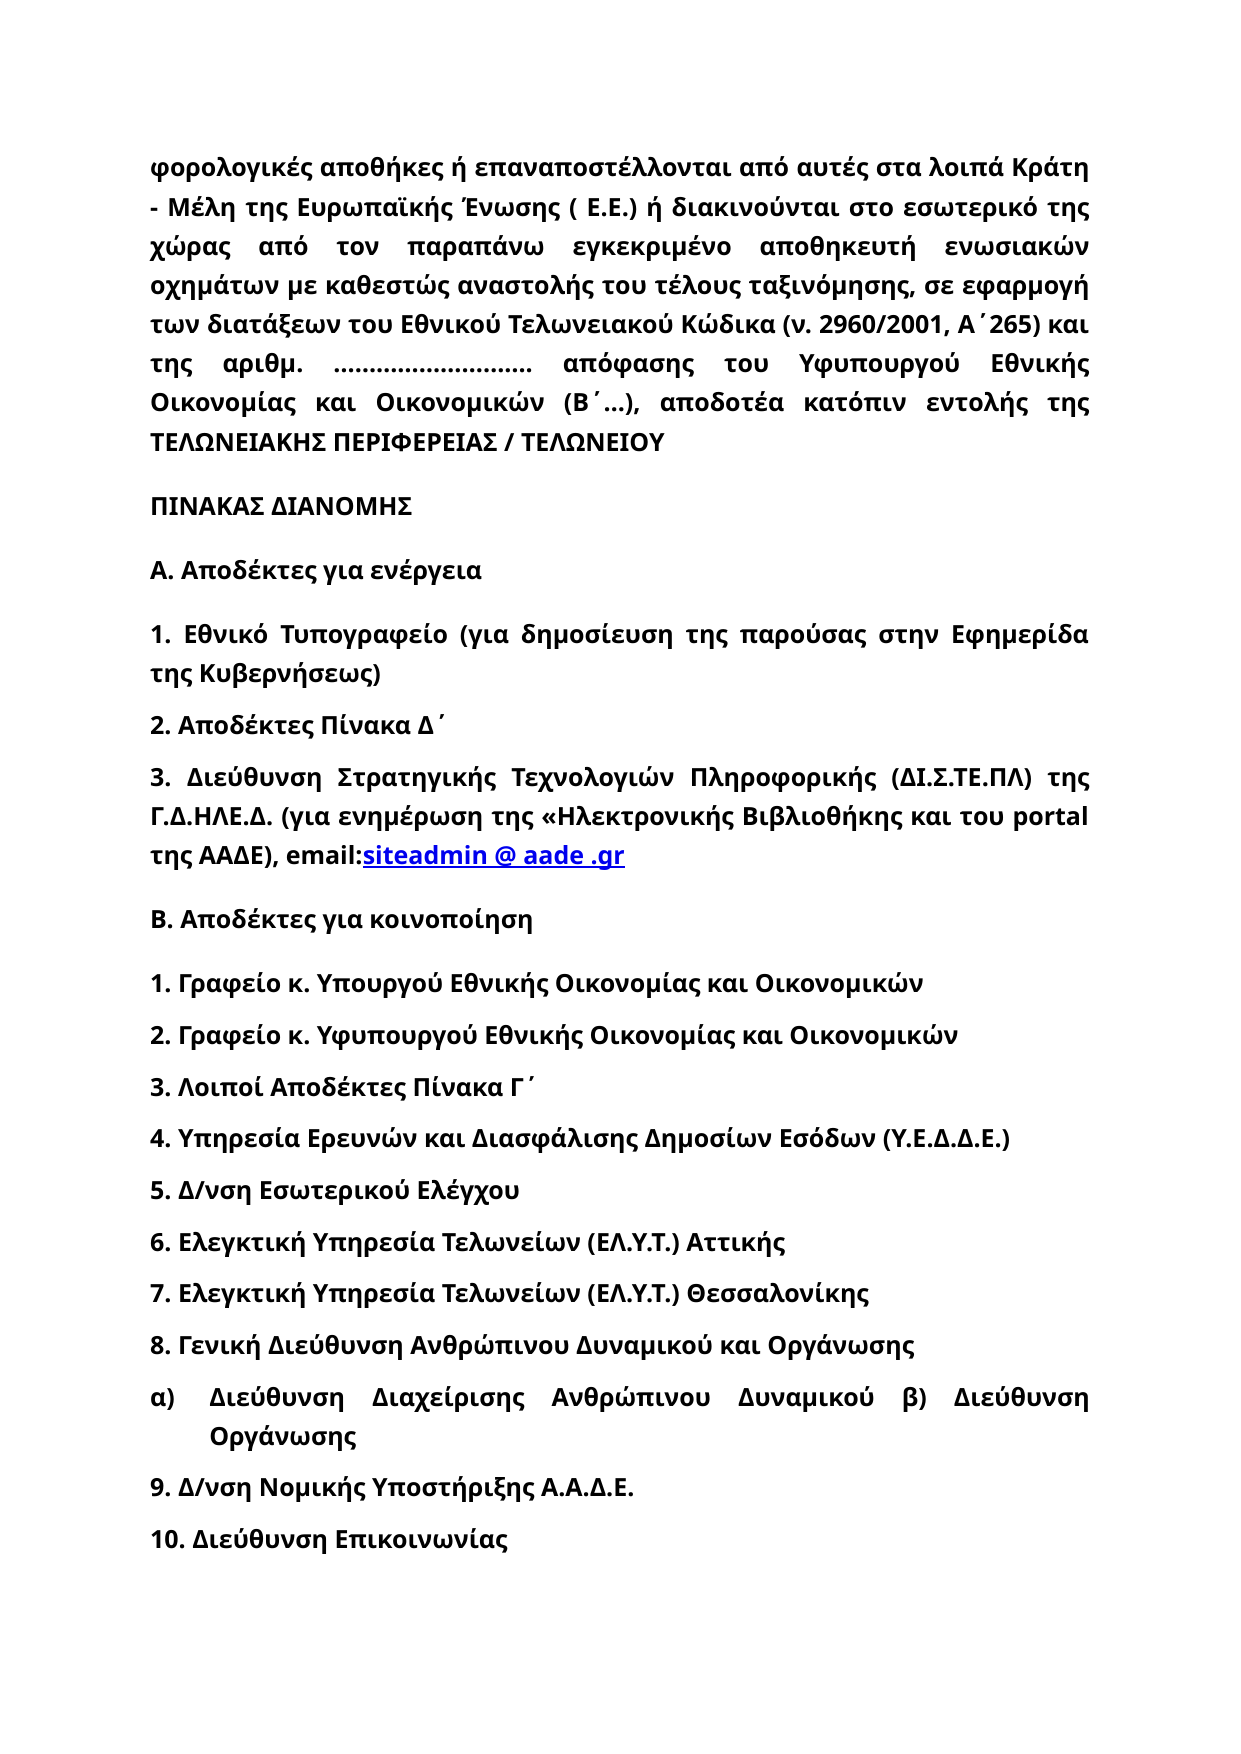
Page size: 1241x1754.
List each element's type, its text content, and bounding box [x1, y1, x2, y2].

text 2. Γραφείο κ. Υφυπουργού Εθνικής Οικονομίας και Οικονομικών [150, 1017, 1090, 1052]
text ΠΙΝΑΚΑΣ ΔΙΑΝΟΜΗΣ [150, 488, 1090, 522]
text Β. Αποδέκτες για κοινοποίηση [150, 902, 1090, 936]
text 8. Γενική Διεύθυνση Ανθρώπινου Δυναμικού και Οργάνωσης [150, 1327, 1090, 1362]
text 7. Ελεγκτική Υπηρεσία Τελωνείων (ΕΛ.Υ.Τ.) Θεσσαλονίκης [150, 1276, 1090, 1310]
text 3. Διεύθυνση Στρατηγικής Τεχνολογιών Πληροφορικής (ΔΙ.Σ.ΤΕ.ΠΛ) της Γ.Δ.ΗΛΕ.Δ. (για ενημέρωση της «Ηλεκτρονικής Βιβλιοθήκης και του portal της ΑΑΔΕ), email:siteadmin @ aade .gr [150, 759, 1090, 872]
text 3. Λοιποί Αποδέκτες Πίνακα Γ΄ [150, 1069, 1090, 1103]
text 1. Γραφείο κ. Υπουργού Εθνικής Οικονομίας και Οικονομικών [150, 966, 1090, 1000]
list α) Διεύθυνση Διαχείρισης Ανθρώπινου Δυναμικού β) Διεύθυνση Οργάνωσης [150, 1379, 1090, 1452]
text 4. Υπηρεσία Ερευνών και Διασφάλισης Δημοσίων Εσόδων (Υ.Ε.Δ.Δ.Ε.) [150, 1121, 1090, 1155]
text 10. Διεύθυνση Επικοινωνίας [150, 1522, 1090, 1556]
text 5. Δ/νση Εσωτερικού Ελέγχου [150, 1172, 1090, 1207]
text 6. Ελεγκτική Υπηρεσία Τελωνείων (ΕΛ.Υ.Τ.) Αττικής [150, 1224, 1090, 1258]
text φορολογικές αποθήκες ή επαναποστέλλονται από αυτές στα λοιπά Κράτη - Μέλη της Ευρωπαϊκής Ένωσης ( Ε.Ε.) ή διακινούνται στο εσωτερικό της χώρας από τον παραπάνω εγκεκριμένο αποθηκευτή ενωσιακών οχημάτων με καθεστώς αναστολής του τέλους ταξινόμησης, σε εφαρμογή των διατάξεων του Εθνικού Τελωνειακού Κώδικα (ν. 2960/2001, Α΄265) και της αριθμ. ………………………. απόφασης του Υφυπουργού Εθνικής Οικονομίας και Οικονομικών (Β΄…), αποδοτέα κατόπιν εντολής της ΤΕΛΩΝΕΙΑΚΗΣ ΠΕΡΙΦΕΡΕΙΑΣ / ΤΕΛΩΝΕΙΟΥ [150, 150, 1090, 458]
text Α. Αποδέκτες για ενέργεια [150, 552, 1090, 587]
text 1. Εθνικό Τυπογραφείο (για δημοσίευση της παρούσας στην Εφημερίδα της Κυβερνήσεως) [150, 617, 1090, 690]
text 2. Αποδέκτες Πίνακα Δ΄ [150, 707, 1090, 742]
text 9. Δ/νση Νομικής Υποστήριξης Α.Α.Δ.Ε. [150, 1470, 1090, 1504]
